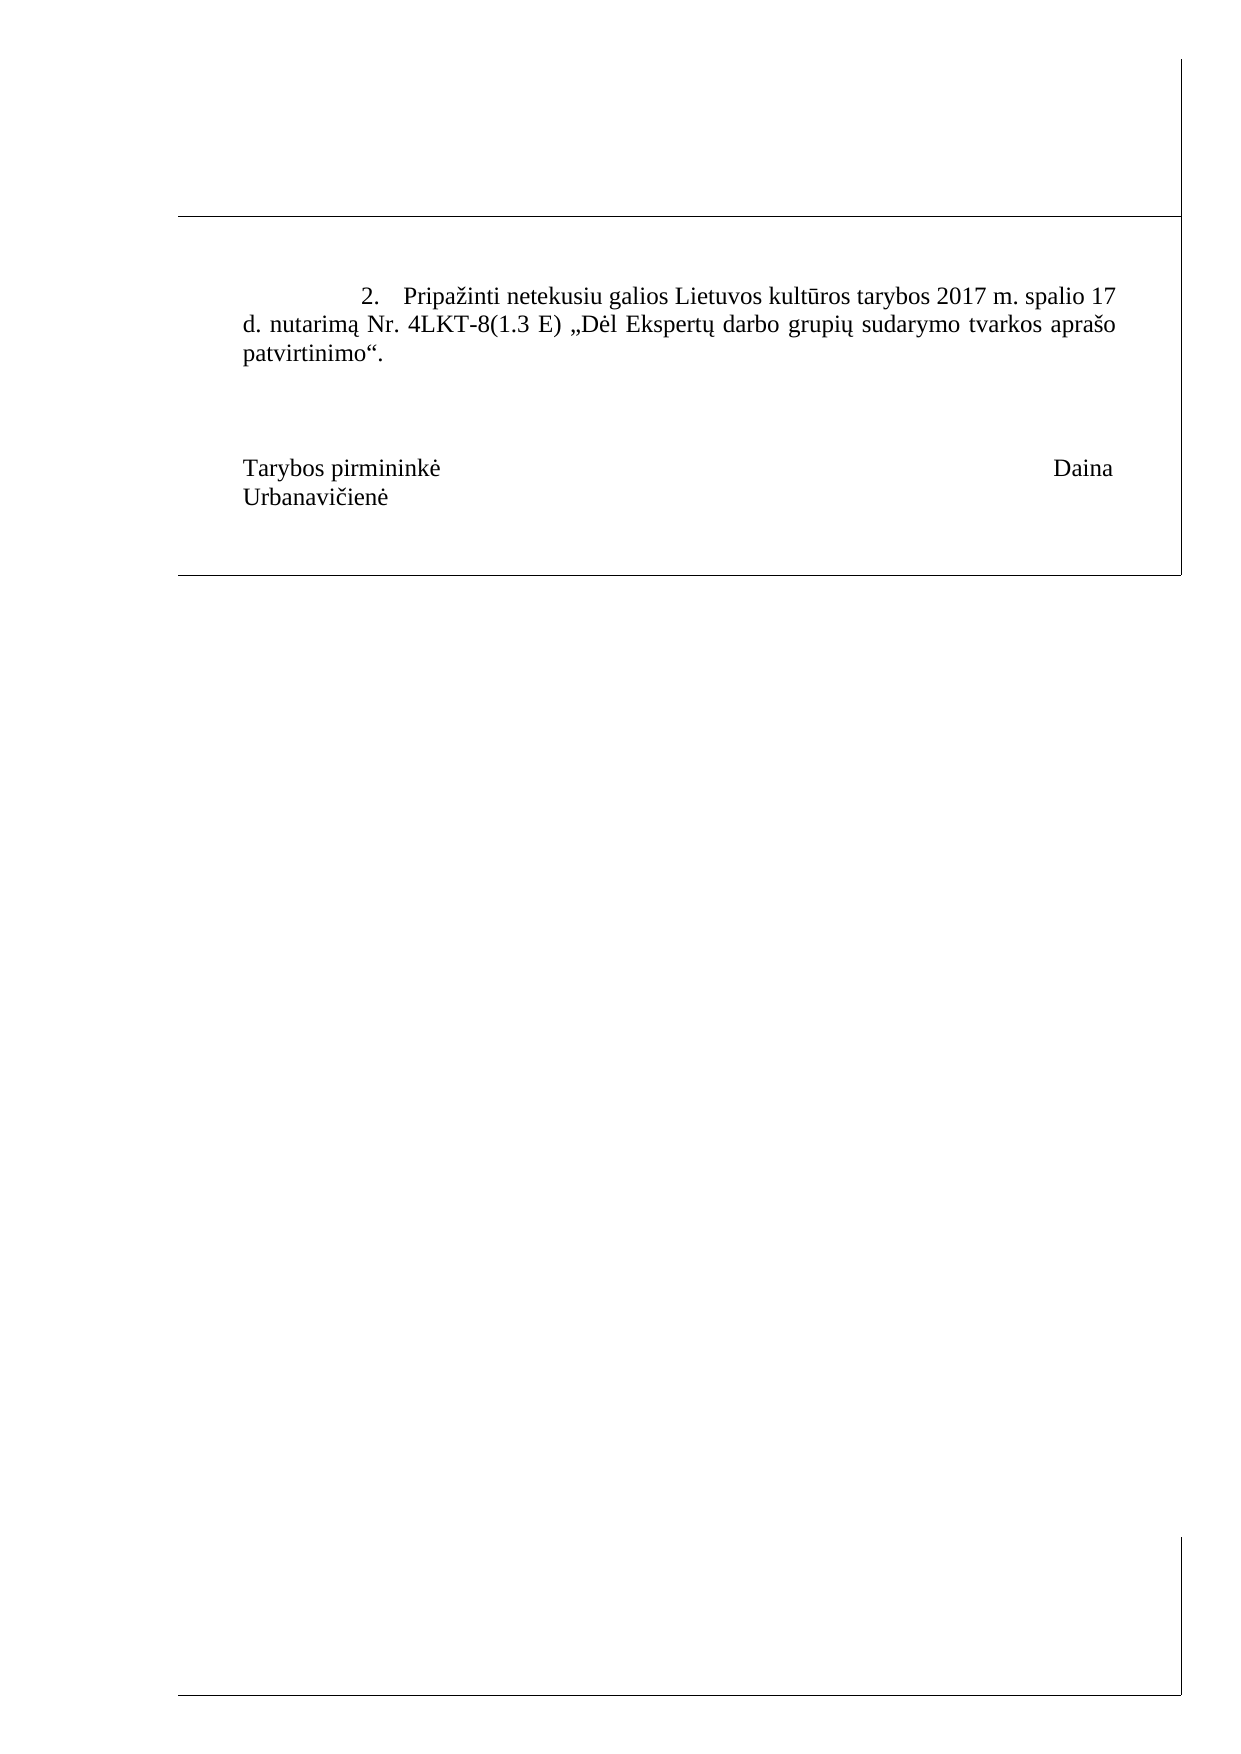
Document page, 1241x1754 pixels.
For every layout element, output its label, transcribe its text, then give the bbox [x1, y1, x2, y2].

text 2. Pripažinti netekusiu galios Lietuvos kultūros tarybos 2017 m. spalio 17 d. nutarimą Nr. 4LKT-8(1.3 E) „Dėl Ekspertų darbo grupių sudarymo tvarkos aprašo patvirtinimo“. [178, 216, 1181, 367]
text Tarybos pirmininkė Daina Urbanavičienė [178, 453, 1181, 575]
